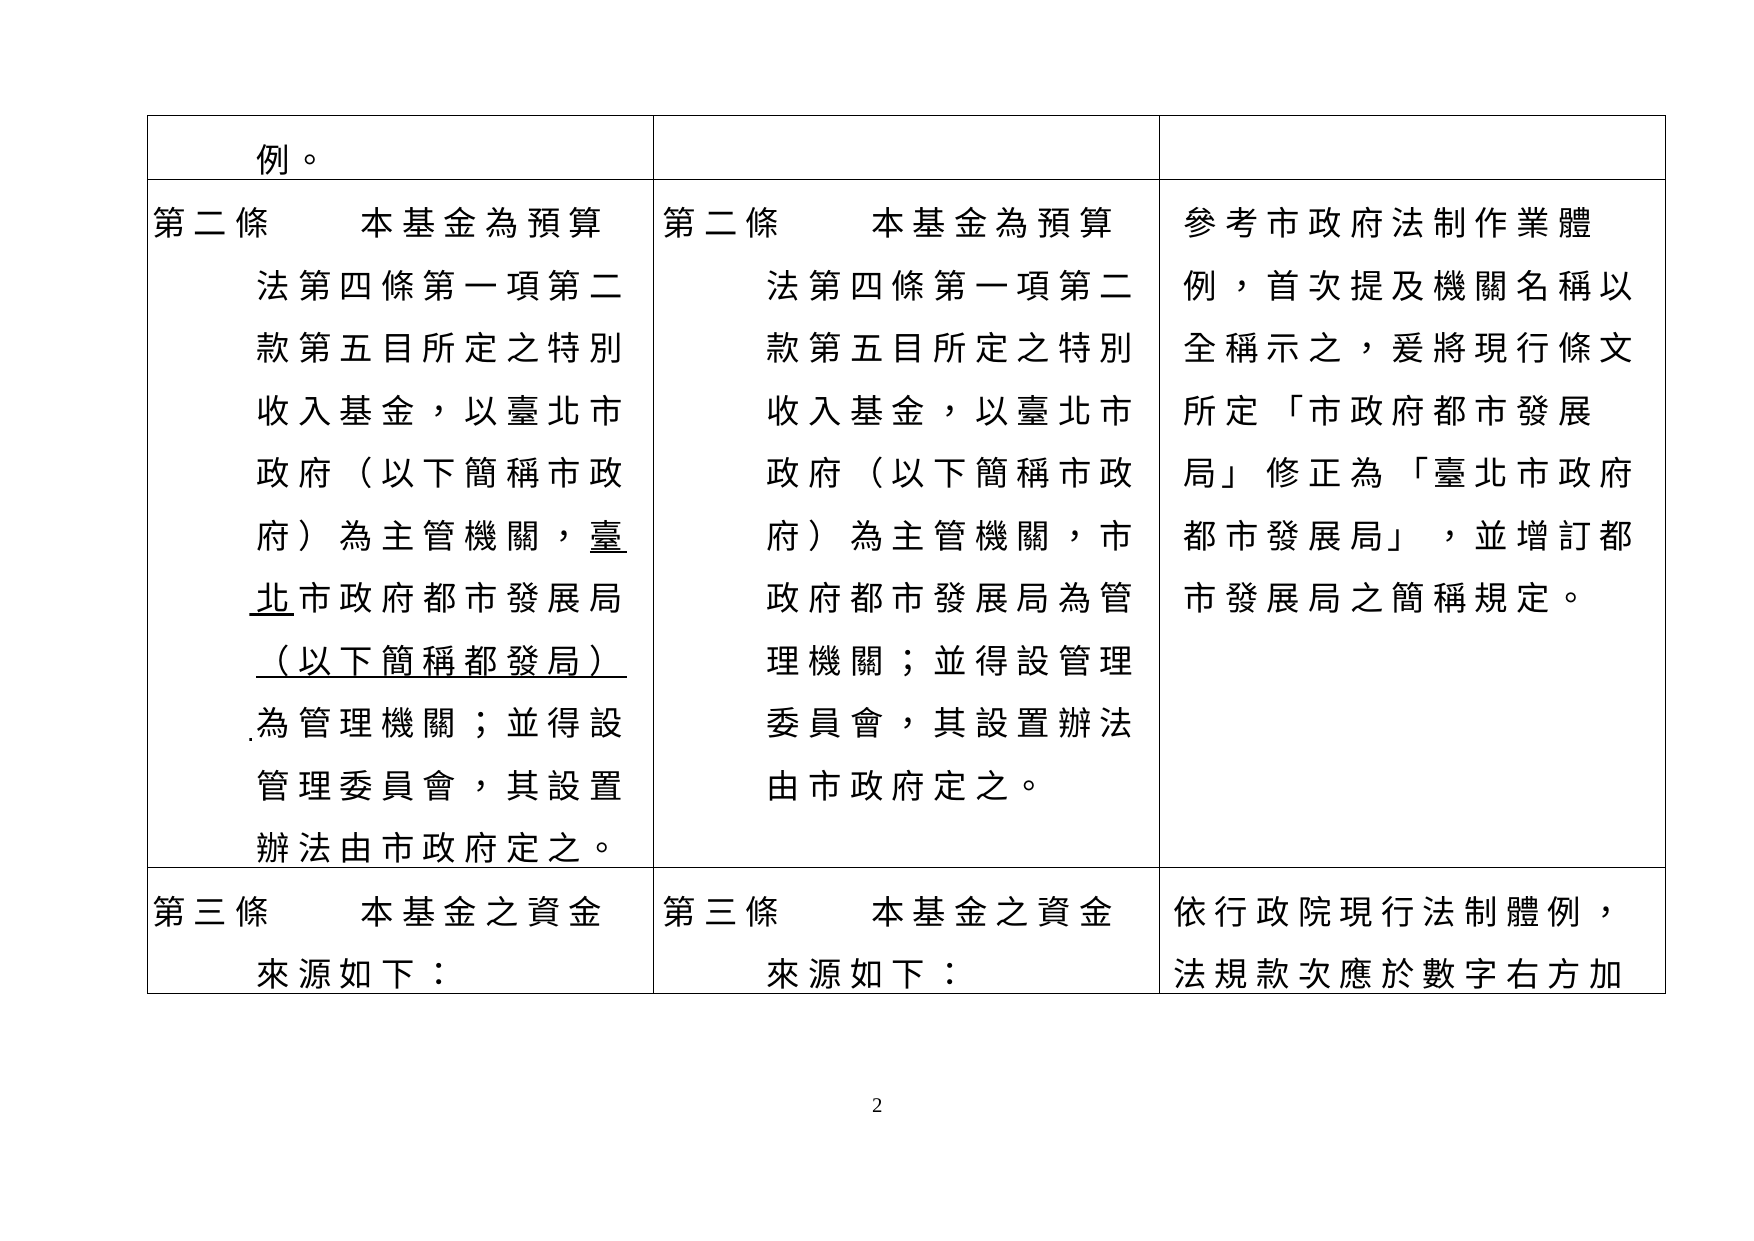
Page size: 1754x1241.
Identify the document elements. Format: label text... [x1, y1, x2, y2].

table_cell [654, 116, 1159, 178]
table_cell [1160, 116, 1665, 178]
table_cell 例。 [148, 116, 653, 178]
table_cell 第三條 本基金之資金來源如下： [148, 868, 653, 993]
table_cell 第二條 本基金為預算法第四條第一項第二款第五目所定之特別收入基金，以臺北市政府（以下簡稱市政府）為主管機關，臺北市政府都市發展局（以下簡稱都發局）為管理機關；並得設管理委員會，其設置辦法由市政府定之。 [148, 180, 653, 867]
table_cell 第二條 本基金為預算法第四條第一項第二款第五目所定之特別收入基金，以臺北市政府（以下簡稱市政府）為主管機關，市政府都市發展局為管理機關；並得設管理委員會，其設置辦法由市政府定之。 [654, 180, 1159, 867]
table_cell 參考市政府法制作業體例，首次提及機關名稱以全稱示之，爰將現行條文所定「市政府都市發展局」修正為「臺北市政府都市發展局」，並增訂都市發展局之簡稱規定。 [1160, 180, 1665, 867]
table_cell 依行政院現行法制體例，法規款次應於數字右方加 [1160, 868, 1665, 993]
table_cell 第三條 本基金之資金來源如下： [654, 868, 1159, 993]
